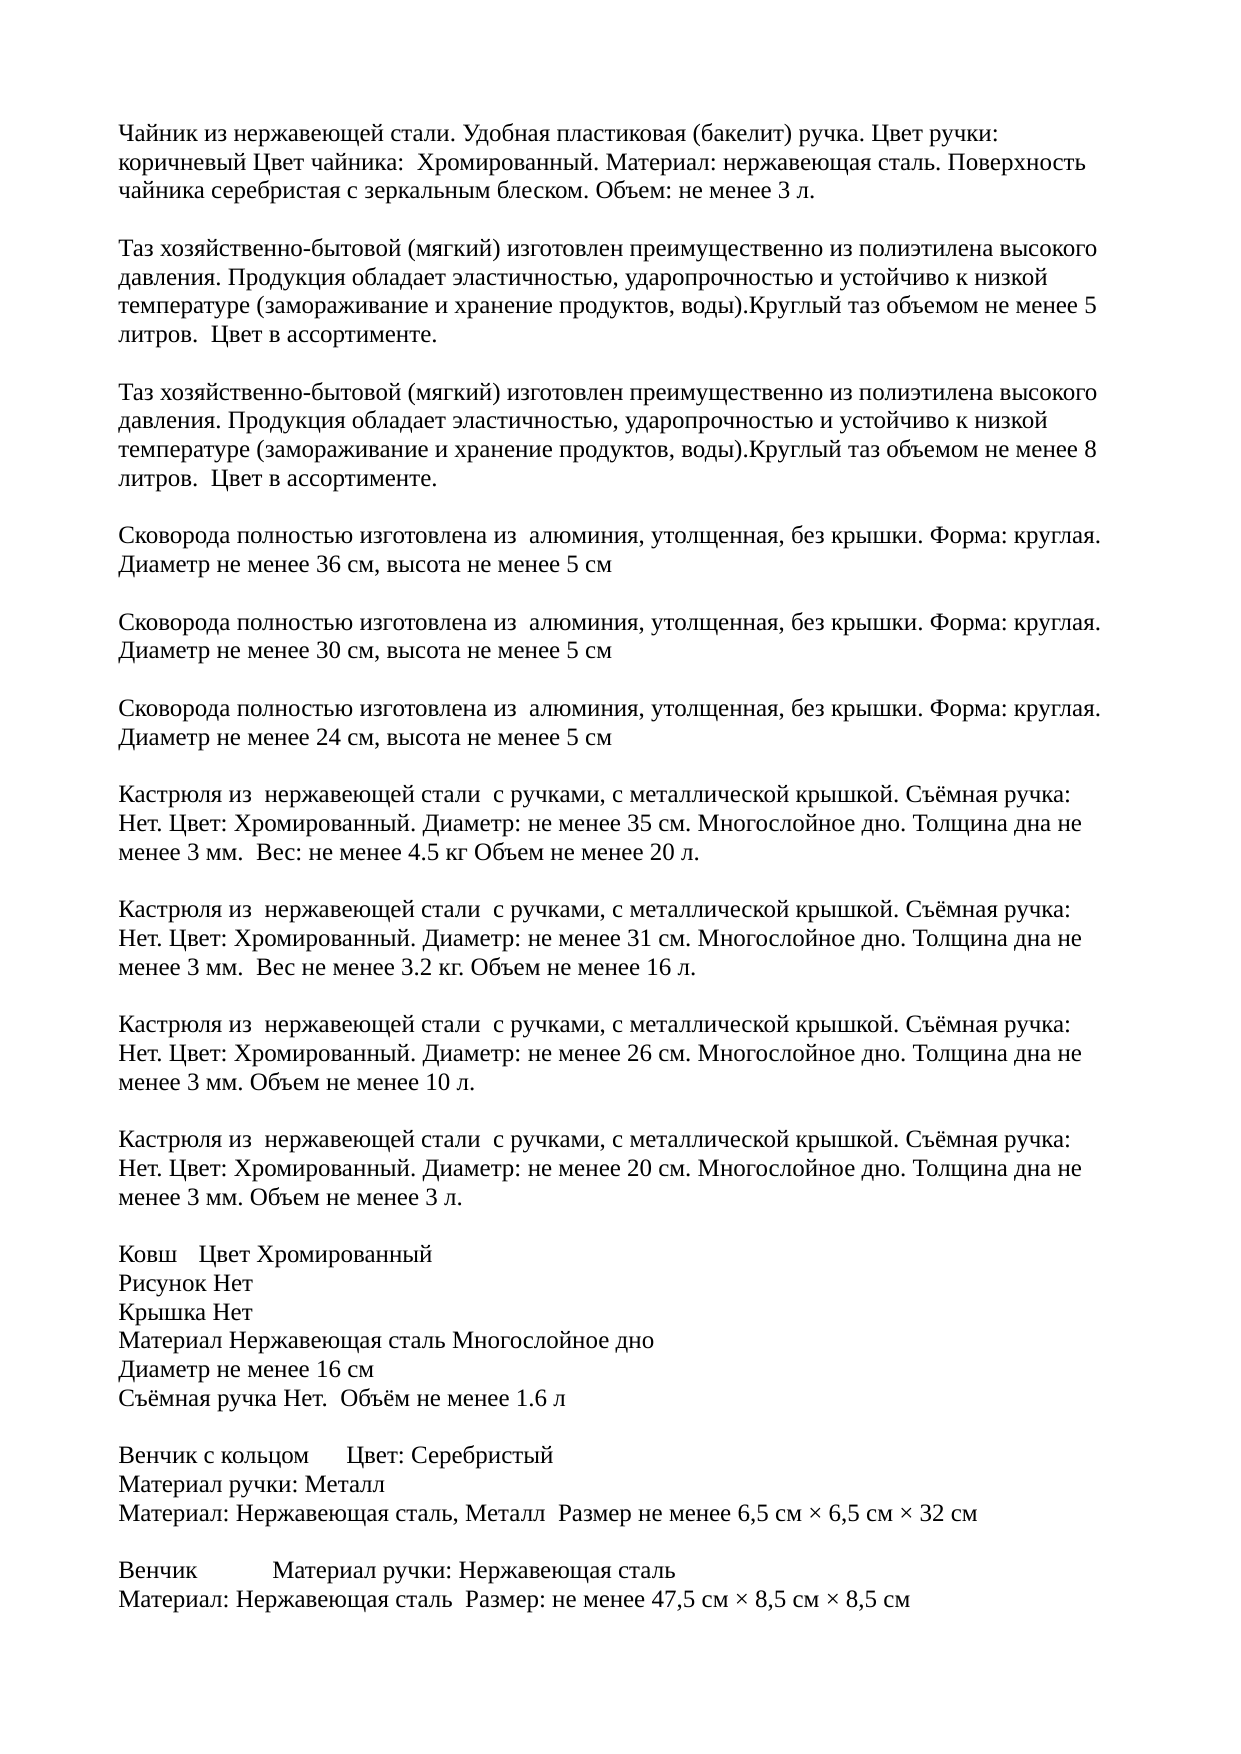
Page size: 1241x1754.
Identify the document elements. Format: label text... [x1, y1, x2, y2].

text Кастрюля из нержавеющей стали с ручками, с металлической крышкой. Съёмная ручка: Нет. Цвет: Хромированный. Диаметр: не менее 20 см. Многослойное дно. Толщина дна не менее 3 мм. Объем не менее 3 л. [118, 1124, 1122, 1211]
text Сковорода полностью изготовлена из алюминия, утолщенная, без крышки. Форма: круглая. Диаметр не менее 36 см, высота не менее 5 см [118, 521, 1122, 578]
text Венчик с кольцом Цвет: Серебристый [118, 1441, 1122, 1469]
text Рисунок Нет [118, 1268, 1122, 1297]
text Крышка Нет [118, 1297, 1122, 1326]
text Кастрюля из нержавеющей стали с ручками, с металлической крышкой. Съёмная ручка: Нет. Цвет: Хромированный. Диаметр: не менее 31 см. Многослойное дно. Толщина дна не менее 3 мм. Вес не менее 3.2 кг. Объем не менее 16 л. [118, 894, 1122, 981]
text Сковорода полностью изготовлена из алюминия, утолщенная, без крышки. Форма: круглая. Диаметр не менее 30 см, высота не менее 5 см [118, 607, 1122, 664]
text Сковорода полностью изготовлена из алюминия, утолщенная, без крышки. Форма: круглая. Диаметр не менее 24 см, высота не менее 5 см [118, 693, 1122, 751]
text Материал: Нержавеющая сталь, Металл Размер не менее 6,5 см × 6,5 см × 32 см [118, 1498, 1122, 1527]
text Таз хозяйственно-бытовой (мягкий) изготовлен преимущественно из полиэтилена высокого давления. Продукция обладает эластичностью, ударопрочностью и устойчиво к низкой температуре (замораживание и хранение продуктов, воды).Круглый таз объемом не менее 5 литров. Цвет в ассортименте. [118, 233, 1122, 348]
text Диаметр не менее 16 см [118, 1354, 1122, 1383]
text Материал Нержавеющая сталь Многослойное дно [118, 1326, 1122, 1354]
text Венчик Материал ручки: Нержавеющая сталь [118, 1556, 1122, 1584]
text Кастрюля из нержавеющей стали с ручками, с металлической крышкой. Съёмная ручка: Нет. Цвет: Хромированный. Диаметр: не менее 35 см. Многослойное дно. Толщина дна не менее 3 мм. Вес: не менее 4.5 кг Объем не менее 20 л. [118, 779, 1122, 866]
text Ковш Цвет Хромированный [118, 1239, 1122, 1268]
text Материал: Нержавеющая сталь Размер: не менее 47,5 см × 8,5 см × 8,5 см [118, 1584, 1122, 1613]
text Чайник из нержавеющей стали. Удобная пластиковая (бакелит) ручка. Цвет ручки: коричневый Цвет чайника: Хромированный. Материал: нержавеющая сталь. Поверхность чайника серебристая с зеркальным блеском. Объем: не менее 3 л. [118, 118, 1122, 204]
text Материал ручки: Металл [118, 1469, 1122, 1498]
text Съёмная ручка Нет. Объём не менее 1.6 л [118, 1383, 1122, 1412]
text Таз хозяйственно-бытовой (мягкий) изготовлен преимущественно из полиэтилена высокого давления. Продукция обладает эластичностью, ударопрочностью и устойчиво к низкой температуре (замораживание и хранение продуктов, воды).Круглый таз объемом не менее 8 литров. Цвет в ассортименте. [118, 377, 1122, 492]
text Кастрюля из нержавеющей стали с ручками, с металлической крышкой. Съёмная ручка: Нет. Цвет: Хромированный. Диаметр: не менее 26 см. Многослойное дно. Толщина дна не менее 3 мм. Объем не менее 10 л. [118, 1009, 1122, 1096]
